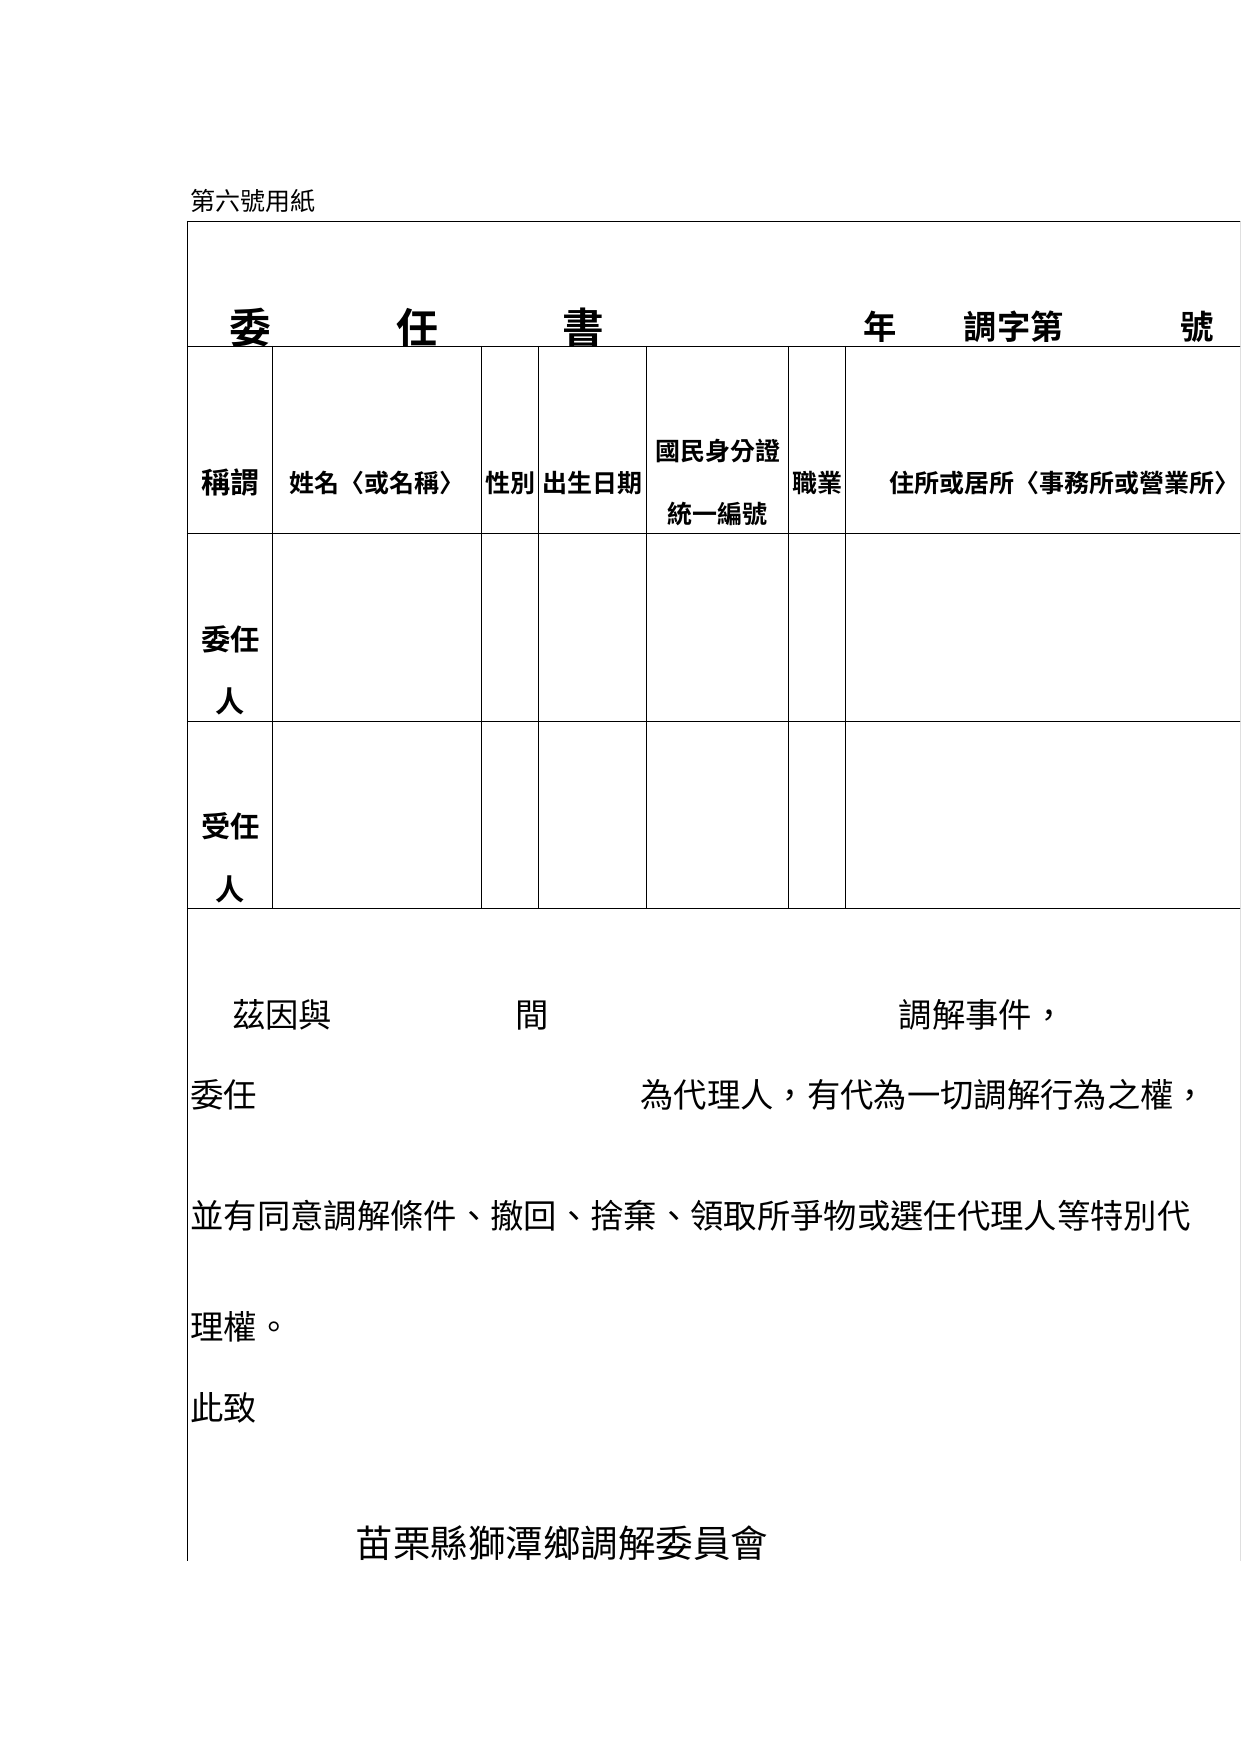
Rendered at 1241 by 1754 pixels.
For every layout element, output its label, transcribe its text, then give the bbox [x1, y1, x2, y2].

table_cell [482, 722, 538, 908]
table_cell 住所或居所〈事務所或營業所〉 [846, 347, 1240, 533]
table_cell [273, 722, 481, 908]
table_cell 出生日期 [539, 347, 646, 533]
table_cell [846, 722, 1240, 908]
table_cell 並有同意調解條件、撤回、捨棄、領取所爭物或選任代理人等特別代 [188, 1133, 1240, 1235]
table_header [482, 158, 538, 221]
table_header [789, 158, 846, 221]
table_cell [846, 534, 1240, 721]
table_cell 此致 [188, 1346, 1240, 1445]
table_header [846, 158, 1240, 221]
table_cell 苗栗縣獅潭鄉調解委員會 [188, 1445, 1240, 1561]
table_cell 委任 為代理人，有代為一切調解行為之權， [188, 1033, 1240, 1133]
table_cell 委 任 書 [188, 222, 646, 346]
table_cell [647, 534, 788, 721]
table_cell [273, 534, 481, 721]
table_cell 職業 [789, 347, 845, 533]
table_cell 年 調字第 號 [646, 222, 1240, 346]
table_cell 受任人 [188, 722, 272, 908]
table_cell [539, 722, 646, 908]
table_cell [482, 534, 538, 721]
table_cell 稱謂 [188, 347, 272, 533]
table_cell 委任人 [188, 534, 272, 721]
table_header [538, 158, 646, 221]
table_cell 性別 [482, 347, 538, 533]
table_header 第六號用紙 [188, 158, 482, 221]
table_cell 理權。 [188, 1235, 1240, 1346]
table_cell [647, 722, 788, 908]
table_cell 國民身分證 統一編號 [647, 347, 788, 533]
table_cell [789, 534, 845, 721]
table_cell [539, 534, 646, 721]
table_cell 姓名〈或名稱〉 [273, 347, 481, 533]
table_cell [789, 722, 845, 908]
table_header [646, 158, 789, 221]
table_cell 茲因與 間 調解事件， [188, 909, 1240, 1033]
